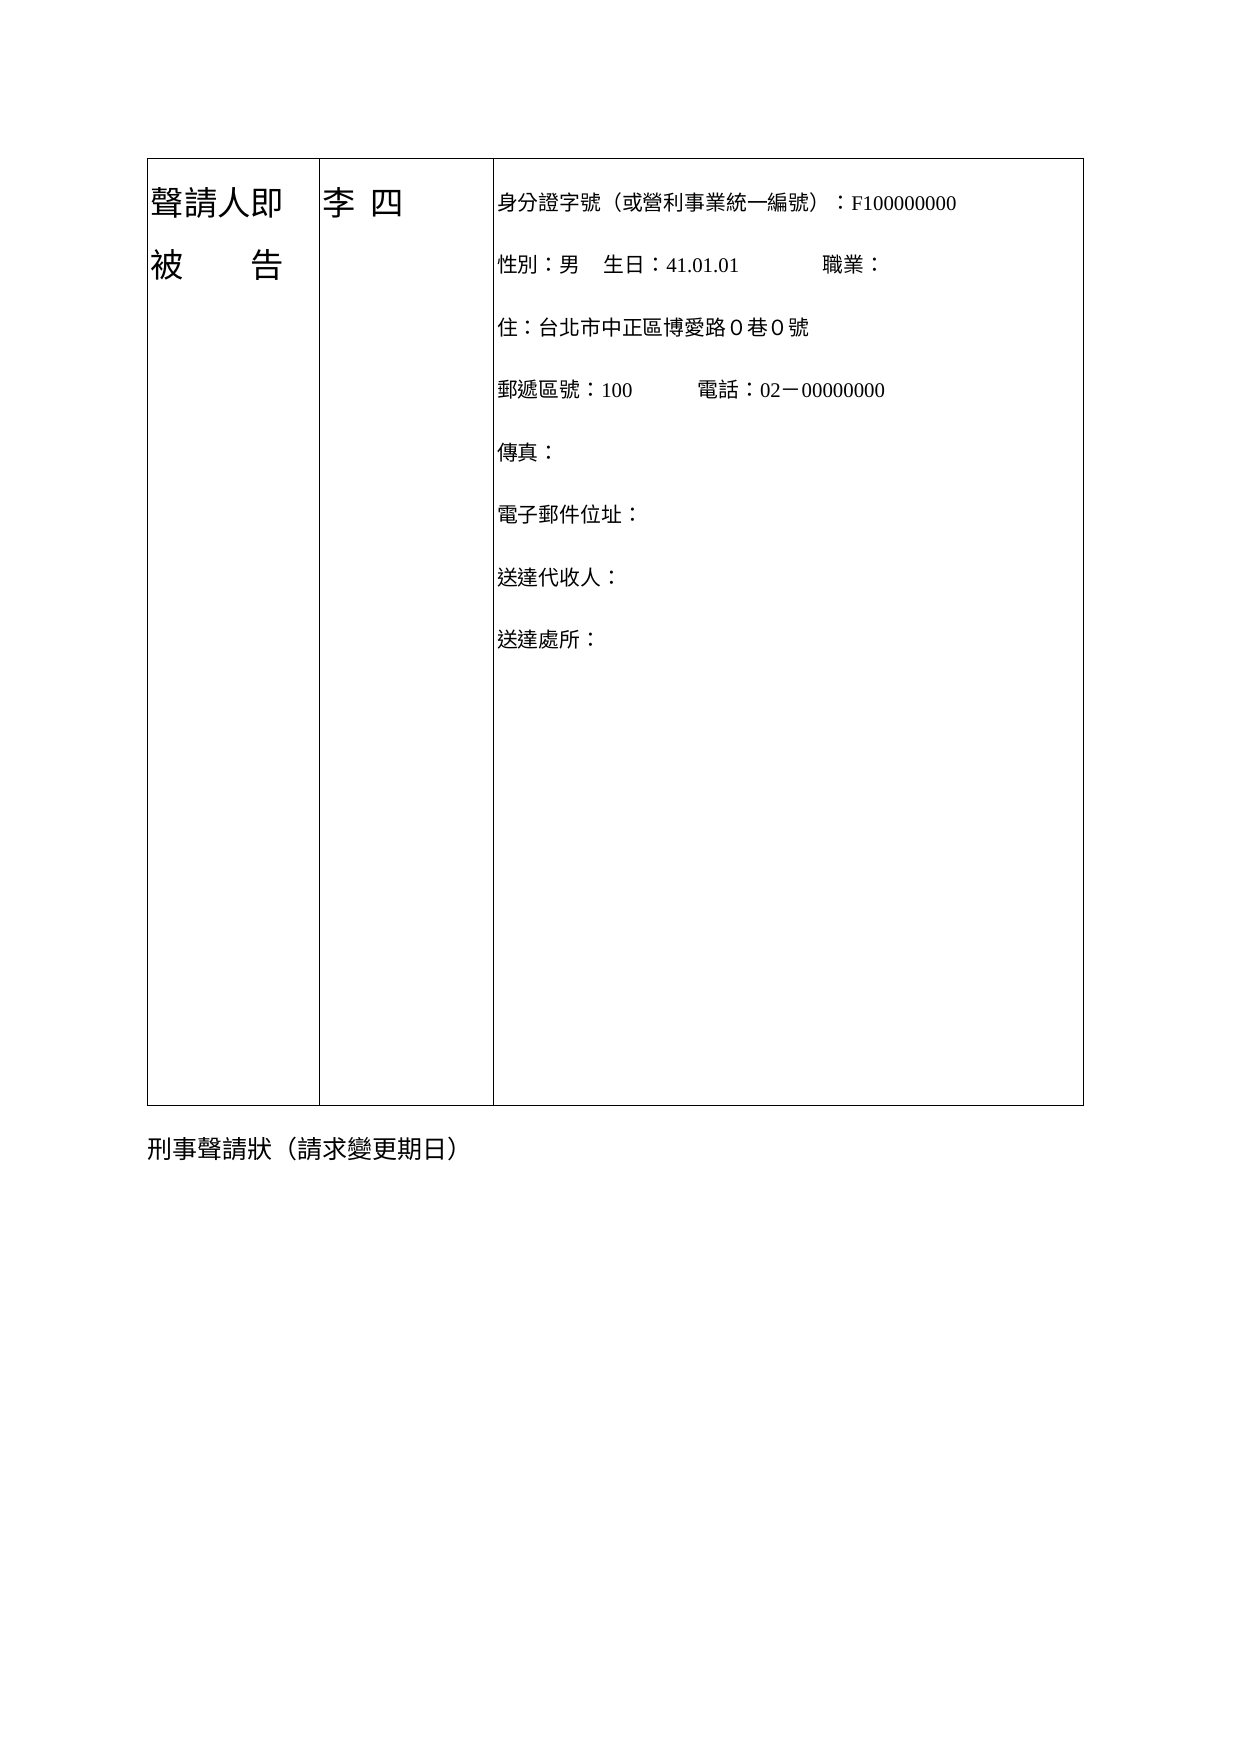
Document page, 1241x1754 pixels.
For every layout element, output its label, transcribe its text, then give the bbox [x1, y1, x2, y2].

text 刑事聲請狀（請求變更期日） [148, 1106, 1092, 1169]
table_cell 李 四 [320, 159, 493, 1105]
table_cell 聲請人即 被 告 [148, 159, 319, 1105]
table_cell 身分證字號（或營利事業統一編號）：F100000000 性別：男 生日：41.01.01 職業： 住：台北市中正區博愛路０巷０號 郵遞區號：100 電話：02－00000000 傳真： 電子郵件位址： 送達代收人： 送達處所： [494, 159, 1083, 1105]
